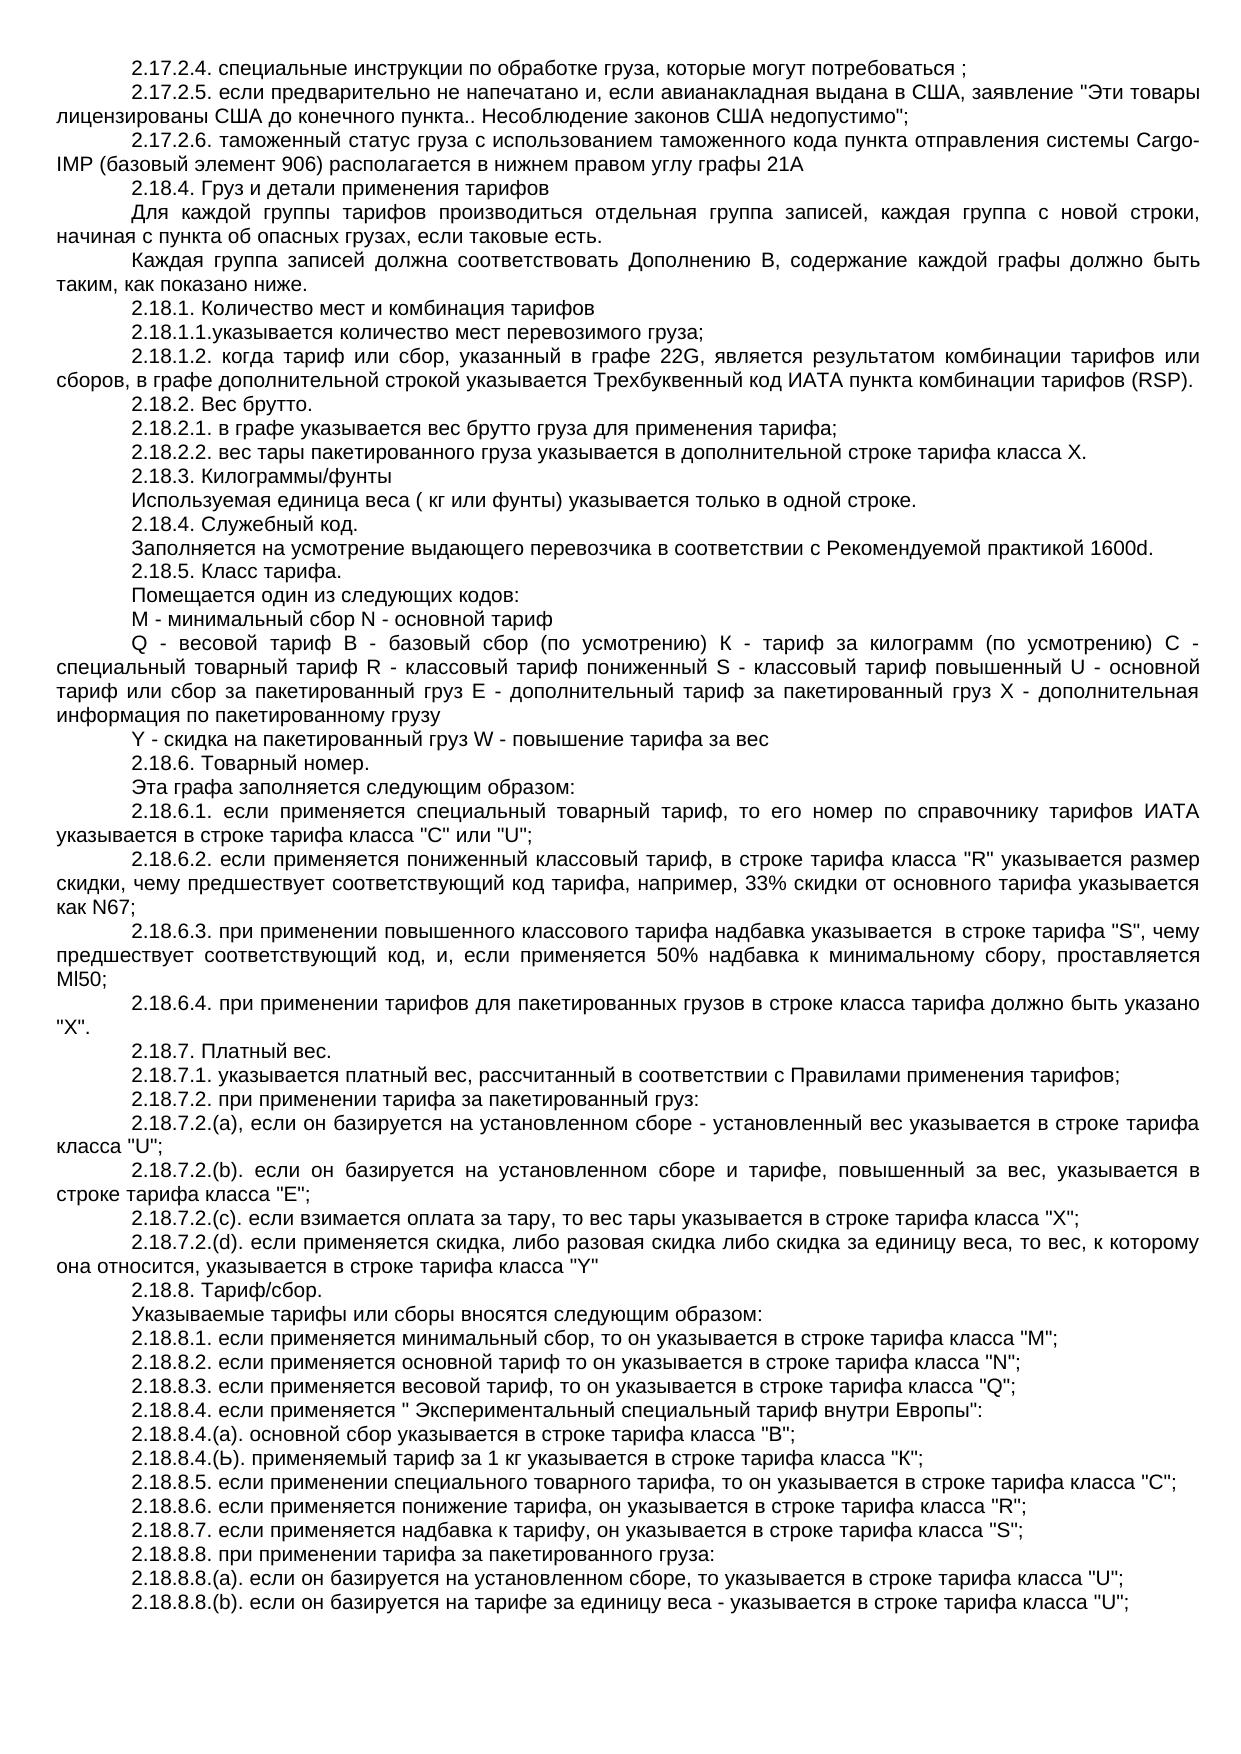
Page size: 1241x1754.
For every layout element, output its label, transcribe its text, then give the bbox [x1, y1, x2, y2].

text 2.18.1.1.указывается количество мест перевозимого груза; [56, 320, 1200, 344]
text 2.18.5. Класс тарифа. [56, 559, 1200, 583]
text 2.18.8.4.(а). основной сбор указывается в строке тарифа класса "В"; [56, 1422, 1200, 1446]
text 2.18.7.2.(d). если применяется скидка, либо разовая скидка либо скидка за единицу веса, то вес, к которому она относится, указывается в строке тарифа класса "Y" [56, 1230, 1200, 1278]
text 2.18.6.4. при применении тарифов для пакетированных грузов в строке класса тарифа должно быть указано "X". [56, 991, 1200, 1038]
text Используемая единица веса ( кг или фунты) указывается только в одной строке. [56, 487, 1200, 511]
text 2.18.8.3. если применяется весовой тариф, то он указывается в строке тарифа класса "Q"; [56, 1374, 1200, 1398]
text 2.17.2.5. если предварительно не напечатано и, если авианакладная выдана в США, заявление "Эти товары лицензированы США до конечного пункта.. Несоблюдение законов США недопустимо"; [56, 80, 1200, 128]
text 2.18.8. Тариф/сбор. [56, 1278, 1200, 1302]
text Y - скидка на пакетированный груз W - повышение тарифа за вес [56, 727, 1200, 751]
text 2.18.1. Количество мест и комбинация тарифов [56, 296, 1200, 320]
text 2.18.2.1. в графе указывается вес брутто груза для применения тарифа; [56, 416, 1200, 439]
text Заполняется на усмотрение выдающего перевозчика в соответствии с Рекомендуемой практикой 1600d. [56, 535, 1200, 559]
text 2.18.2. Вес брутто. [56, 392, 1200, 416]
text 2.18.4. Служебный код. [56, 511, 1200, 535]
text 2.18.6. Товарный номер. [56, 751, 1200, 775]
text 2.18.7. Платный вес. [56, 1038, 1200, 1062]
text 2.18.7.2. при применении тарифа за пакетированный груз: [56, 1086, 1200, 1110]
text Эта графа заполняется следующим образом: [56, 775, 1200, 799]
text 2.17.2.6. таможенный статус груза с использованием таможенного кода пункта отправления системы Cargo-IMP (базовый элемент 906) располагается в нижнем правом углу графы 21A [56, 128, 1200, 176]
text 2.18.1.2. когда тариф или сбор, указанный в графе 22G, является результатом комбинации тарифов или сборов, в графе дополнительной строкой указывается Трехбуквенный код ИАТА пункта комбинации тарифов (RSP). [56, 344, 1200, 392]
text Указываемые тарифы или сборы вносятся следующим образом: [56, 1302, 1200, 1326]
text 2.18.7.2.(b). если он базируется на установленном сборе и тарифе, повышенный за вес, указывается в строке тарифа класса "Е"; [56, 1158, 1200, 1206]
text Для каждой группы тарифов производиться отдельная группа записей, каждая группа с новой строки, начиная с пункта об опасных грузах, если таковые есть. [56, 200, 1200, 248]
text 2.18.4. Груз и детали применения тарифов [56, 176, 1200, 200]
text 2.18.8.7. если применяется надбавка к тарифу, он указывается в строке тарифа класса "S"; [56, 1518, 1200, 1542]
text Каждая группа записей должна соответствовать Дополнению В, содержание каждой графы должно быть таким, как показано ниже. [56, 248, 1200, 296]
text 2.18.8.5. если применении специального товарного тарифа, то он указывается в строке тарифа класса "С"; [56, 1470, 1200, 1494]
text 2.18.7.2.(с). если взимается оплата за тару, то вес тары указывается в строке тарифа класса "X"; [56, 1206, 1200, 1230]
text 2.18.2.2. вес тары пакетированного груза указывается в дополнительной строке тарифа класса X. [56, 439, 1200, 463]
text Q - весовой тариф В - базовый сбор (по усмотрению) К - тариф за килограмм (по усмотрению) С - специальный товарный тариф R - классовый тариф пониженный S - классовый тариф повышенный U - основной тариф или сбор за пакетированный груз Е - дополнительный тариф за пакетированный груз X - дополнительная информация по пакетированному грузу [56, 631, 1200, 727]
text 2.18.8.2. если применяется основной тариф то он указывается в строке тарифа класса "N"; [56, 1350, 1200, 1374]
text М - минимальный сбор N - основной тариф [56, 607, 1200, 631]
text 2.17.2.4. специальные инструкции по обработке груза, которые могут потребоваться ; [56, 56, 1200, 80]
text 2.18.7.2.(а), если он базируется на установленном сборе - установленный вес указывается в строке тарифа класса "U"; [56, 1110, 1200, 1158]
text 2.18.8.6. если применяется понижение тарифа, он указывается в строке тарифа класса "R"; [56, 1494, 1200, 1518]
text 2.18.8.4. если применяется " Экспериментальный специальный тариф внутри Европы": [56, 1398, 1200, 1422]
text Помещается один из следующих кодов: [56, 583, 1200, 607]
text 2.18.6.2. если применяется пониженный классовый тариф, в строке тарифа класса "R" указывается размер скидки, чему предшествует соответствующий код тарифа, например, 33% скидки от основного тарифа указывается как N67; [56, 847, 1200, 919]
text 2.18.6.3. при применении повышенного классового тарифа надбавка указывается в строке тарифа "S", чему предшествует соответствующий код, и, если применяется 50% надбавка к минимальному сбору, проставляется Ml50; [56, 919, 1200, 991]
text 2.18.7.1. указывается платный вес, рассчитанный в соответствии с Правилами применения тарифов; [56, 1062, 1200, 1086]
text 2.18.6.1. если применяется специальный товарный тариф, то его номер по справочнику тарифов ИАТА указывается в строке тарифа класса "С" или "U"; [56, 799, 1200, 847]
text 2.18.8.8.(b). если он базируется на тарифе за единицу веса - указывается в строке тарифа класса "U"; [56, 1589, 1200, 1613]
text 2.18.8.1. если применяется минимальный сбор, то он указывается в строке тарифа класса "М"; [56, 1326, 1200, 1350]
text 2.18.8.8.(а). если он базируется на установленном сборе, то указывается в строке тарифа класса "U"; [56, 1566, 1200, 1589]
text 2.18.8.8. при применении тарифа за пакетированного груза: [56, 1542, 1200, 1566]
text 2.18.3. Килограммы/фунты [56, 463, 1200, 487]
text 2.18.8.4.(Ь). применяемый тариф за 1 кг указывается в строке тарифа класса "К"; [56, 1446, 1200, 1470]
